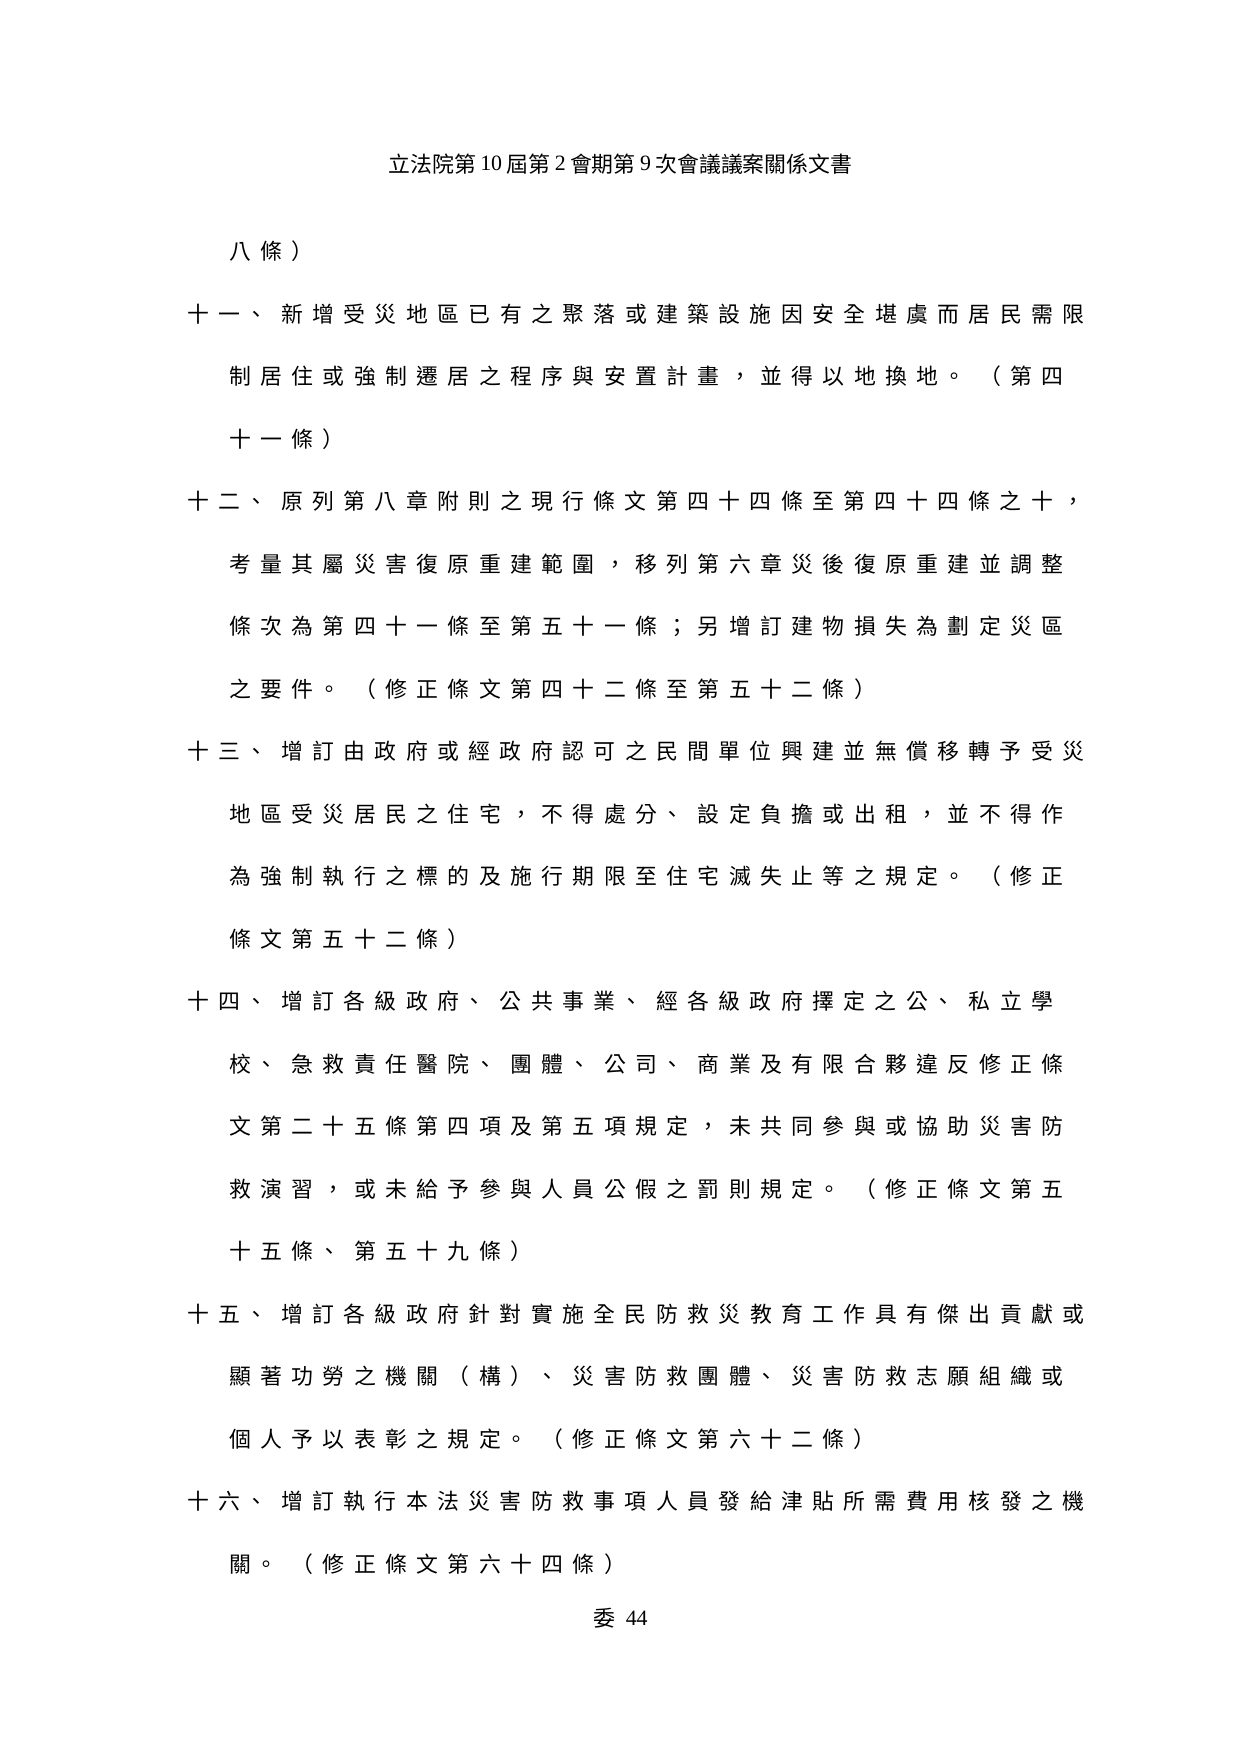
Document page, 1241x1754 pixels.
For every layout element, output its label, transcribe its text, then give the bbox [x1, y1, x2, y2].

text 十二、原列第八章附則之現行條文第四十四條至第四十四條之十，考量其屬災害復原重建範圍，移列第六章災後復原重建並調整條次為第四十一條至第五十一條；另增訂建物損失為劃定災區之要件。（修正條文第四十二條至第五十二條） [173, 469, 1089, 719]
text 十六、增訂執行本法災害防救事項人員發給津貼所需費用核發之機關。（修正條文第六十四條） [173, 1469, 1089, 1594]
text 十三、增訂由政府或經政府認可之民間單位興建並無償移轉予受災地區受災居民之住宅，不得處分、設定負擔或出租，並不得作為強制執行之標的及施行期限至住宅滅失止等之規定。（修正條文第五十二條） [173, 719, 1089, 969]
text 十一、新增受災地區已有之聚落或建築設施因安全堪虞而居民需限制居住或強制遷居之程序與安置計畫，並得以地換地。（第四十一條） [173, 281, 1089, 469]
text 十四、增訂各級政府、公共事業、經各級政府擇定之公、私立學校、急救責任醫院、團體、公司、商業及有限合夥違反修正條文第二十五條第四項及第五項規定，未共同參與或協助災害防救演習，或未給予參與人員公假之罰則規定。（修正條文第五十五條、第五十九條） [173, 969, 1089, 1281]
text 八條） [173, 219, 1089, 281]
text 十五、增訂各級政府針對實施全民防救災教育工作具有傑出貢獻或顯著功勞之機關（構）、災害防救團體、災害防救志願組織或個人予以表彰之規定。（修正條文第六十二條） [173, 1281, 1089, 1469]
